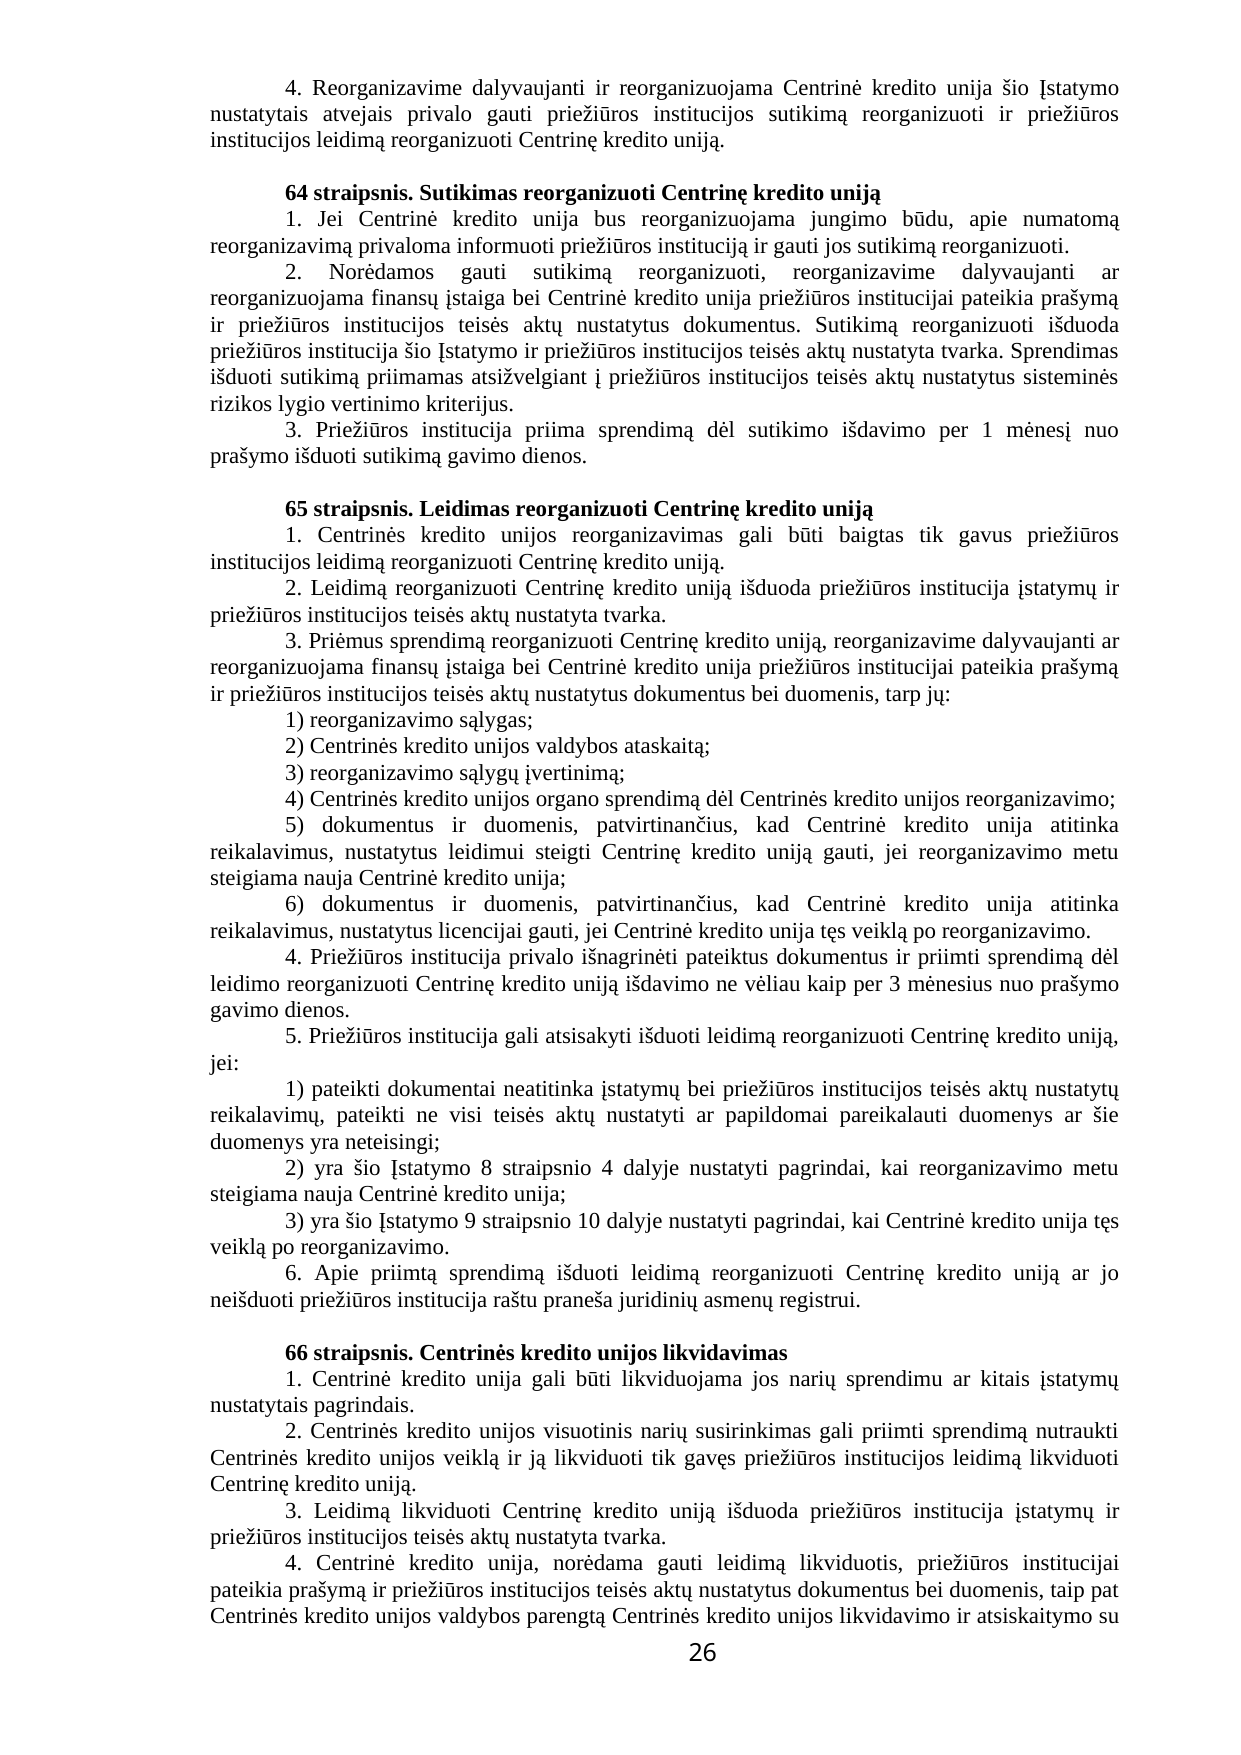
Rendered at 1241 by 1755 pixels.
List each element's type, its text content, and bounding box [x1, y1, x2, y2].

text 2. Norėdamos gauti sutikimą reorganizuoti, reorganizavime dalyvaujanti ar reorganizuojama finansų įstaiga bei Centrinė kredito unija priežiūros institucijai pateikia prašymą ir priežiūros institucijos teisės aktų nustatytus dokumentus. Sutikimą reorganizuoti išduoda priežiūros institucija šio Įstatymo ir priežiūros institucijos teisės aktų nustatyta tvarka. Sprendimas išduoti sutikimą priimamas atsižvelgiant į priežiūros institucijos teisės aktų nustatytus sisteminės rizikos lygio vertinimo kriterijus. [210, 258, 1120, 416]
text 4. Priežiūros institucija privalo išnagrinėti pateiktus dokumentus ir priimti sprendimą dėl leidimo reorganizuoti Centrinę kredito uniją išdavimo ne vėliau kaip per 3 mėnesius nuo prašymo gavimo dienos. [210, 943, 1120, 1022]
text 6. Apie priimtą sprendimą išduoti leidimą reorganizuoti Centrinę kredito uniją ar jo neišduoti priežiūros institucija raštu praneša juridinių asmenų registrui. [210, 1259, 1120, 1312]
text 1. Centrinės kredito unijos reorganizavimas gali būti baigtas tik gavus priežiūros institucijos leidimą reorganizuoti Centrinę kredito uniją. [210, 522, 1120, 574]
text 65 straipsnis. Leidimas reorganizuoti Centrinę kredito uniją [210, 495, 1120, 522]
text 66 straipsnis. Centrinės kredito unijos likvidavimas [210, 1338, 1120, 1365]
text 1. Centrinė kredito unija gali būti likviduojama jos narių sprendimu ar kitais įstatymų nustatytais pagrindais. [210, 1365, 1120, 1418]
text 2. Leidimą reorganizuoti Centrinę kredito uniją išduoda priežiūros institucija įstatymų ir priežiūros institucijos teisės aktų nustatyta tvarka. [210, 574, 1120, 627]
text 3. Priėmus sprendimą reorganizuoti Centrinę kredito uniją, reorganizavime dalyvaujanti ar reorganizuojama finansų įstaiga bei Centrinė kredito unija priežiūros institucijai pateikia prašymą ir priežiūros institucijos teisės aktų nustatytus dokumentus bei duomenis, tarp jų: [210, 627, 1120, 706]
text 5. Priežiūros institucija gali atsisakyti išduoti leidimą reorganizuoti Centrinę kredito uniją, jei: [210, 1022, 1120, 1075]
text 1) reorganizavimo sąlygas; [210, 706, 1120, 732]
text 3) yra šio Įstatymo 9 straipsnio 10 dalyje nustatyti pagrindai, kai Centrinė kredito unija tęs veiklą po reorganizavimo. [210, 1207, 1120, 1259]
text 3) reorganizavimo sąlygų įvertinimą; [210, 759, 1120, 785]
text 1. Jei Centrinė kredito unija bus reorganizuojama jungimo būdu, apie numatomą reorganizavimą privaloma informuoti priežiūros instituciją ir gauti jos sutikimą reorganizuoti. [210, 205, 1120, 258]
text 4. Reorganizavime dalyvaujanti ir reorganizuojama Centrinė kredito unija šio Įstatymo nustatytais atvejais privalo gauti priežiūros institucijos sutikimą reorganizuoti ir priežiūros institucijos leidimą reorganizuoti Centrinę kredito uniją. [210, 73, 1120, 153]
text 3. Priežiūros institucija priima sprendimą dėl sutikimo išdavimo per 1 mėnesį nuo prašymo išduoti sutikimą gavimo dienos. [210, 416, 1120, 469]
text 4) Centrinės kredito unijos organo sprendimą dėl Centrinės kredito unijos reorganizavimo; [210, 785, 1120, 811]
text 3. Leidimą likviduoti Centrinę kredito uniją išduoda priežiūros institucija įstatymų ir priežiūros institucijos teisės aktų nustatyta tvarka. [210, 1497, 1120, 1549]
text 64 straipsnis. Sutikimas reorganizuoti Centrinę kredito uniją [210, 179, 1120, 205]
text 4. Centrinė kredito unija, norėdama gauti leidimą likviduotis, priežiūros institucijai pateikia prašymą ir priežiūros institucijos teisės aktų nustatytus dokumentus bei duomenis, taip pat Centrinės kredito unijos valdybos parengtą Centrinės kredito unijos likvidavimo ir atsiskaitymo su [210, 1549, 1120, 1628]
text 2) Centrinės kredito unijos valdybos ataskaitą; [210, 732, 1120, 759]
text 6) dokumentus ir duomenis, patvirtinančius, kad Centrinė kredito unija atitinka reikalavimus, nustatytus licencijai gauti, jei Centrinė kredito unija tęs veiklą po reorganizavimo. [210, 891, 1120, 943]
text 2) yra šio Įstatymo 8 straipsnio 4 dalyje nustatyti pagrindai, kai reorganizavimo metu steigiama nauja Centrinė kredito unija; [210, 1154, 1120, 1207]
text 2. Centrinės kredito unijos visuotinis narių susirinkimas gali priimti sprendimą nutraukti Centrinės kredito unijos veiklą ir ją likviduoti tik gavęs priežiūros institucijos leidimą likviduoti Centrinę kredito uniją. [210, 1418, 1120, 1497]
text 1) pateikti dokumentai neatitinka įstatymų bei priežiūros institucijos teisės aktų nustatytų reikalavimų, pateikti ne visi teisės aktų nustatyti ar papildomai pareikalauti duomenys ar šie duomenys yra neteisingi; [210, 1075, 1120, 1154]
text 5) dokumentus ir duomenis, patvirtinančius, kad Centrinė kredito unija atitinka reikalavimus, nustatytus leidimui steigti Centrinę kredito uniją gauti, jei reorganizavimo metu steigiama nauja Centrinė kredito unija; [210, 811, 1120, 891]
